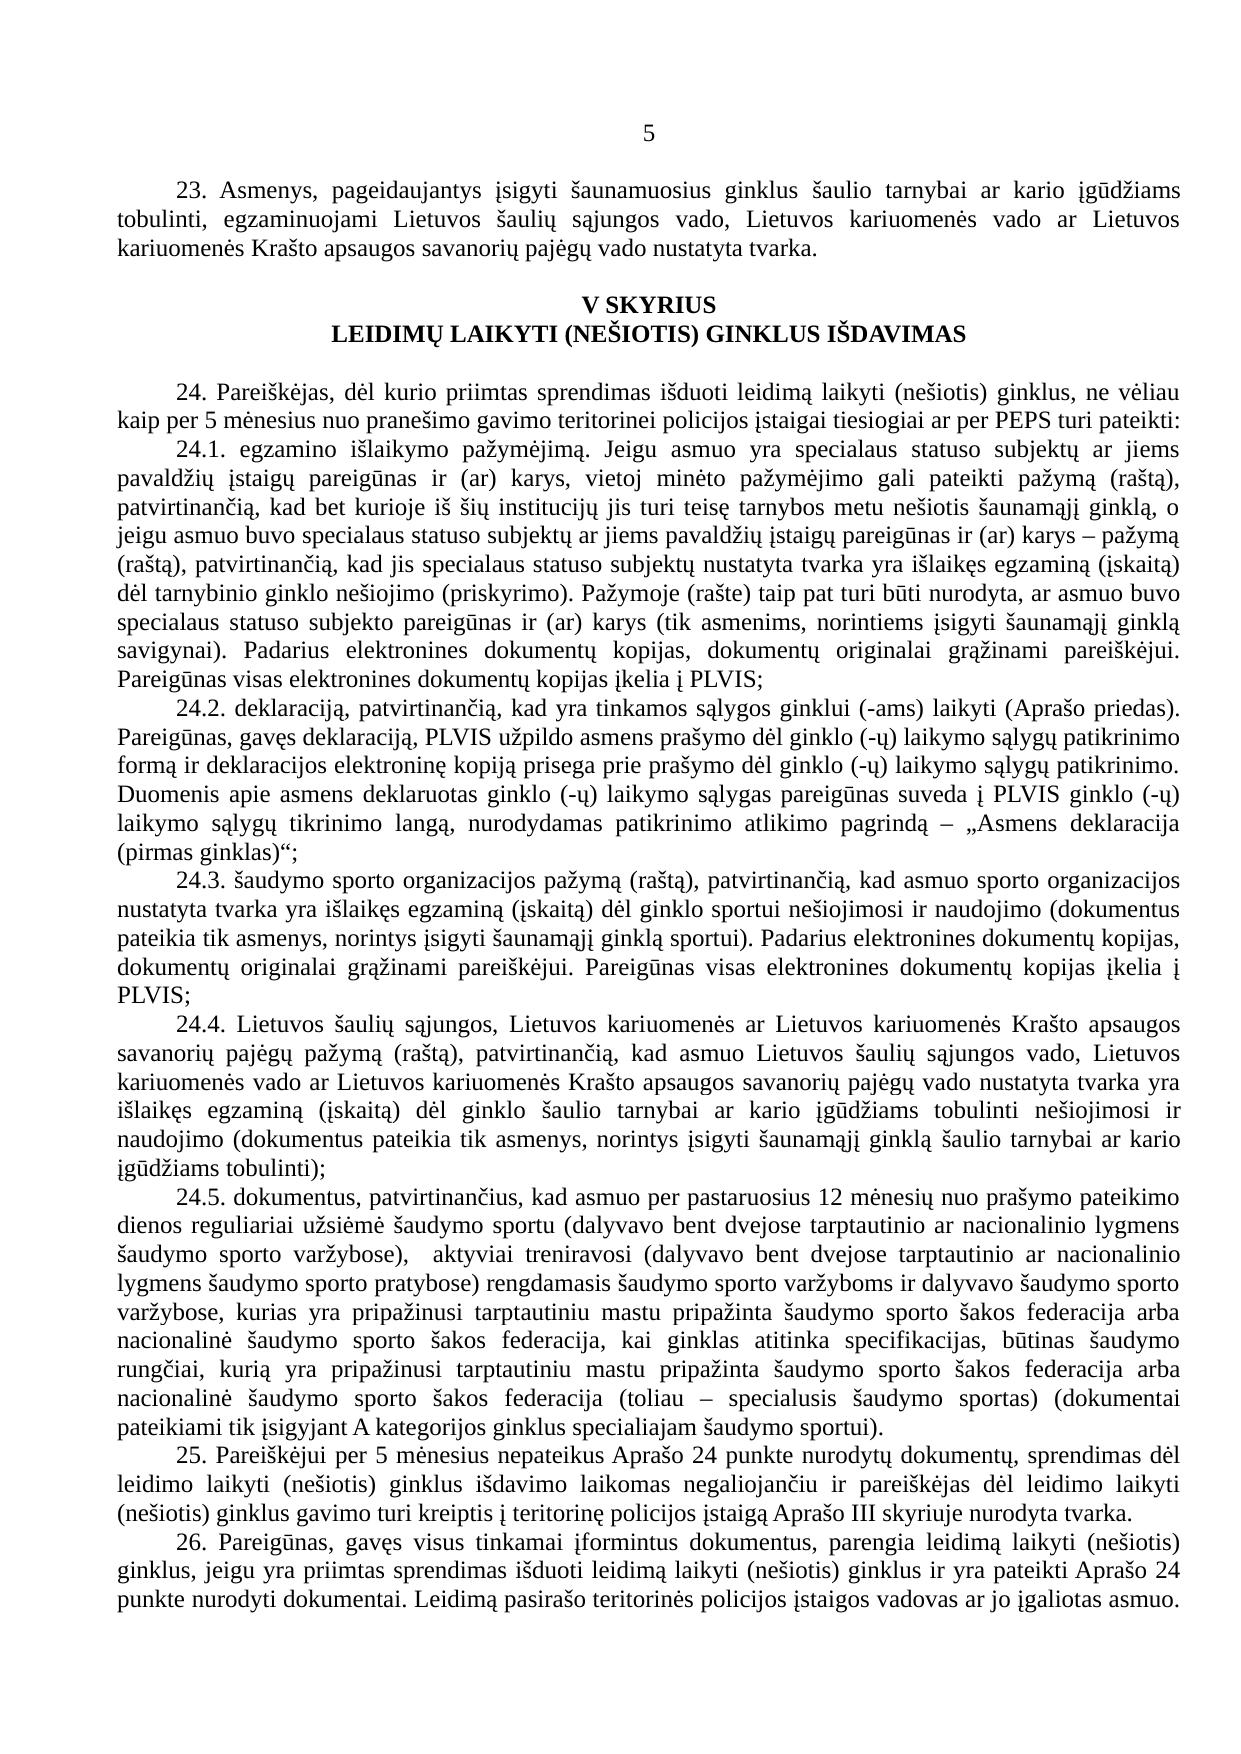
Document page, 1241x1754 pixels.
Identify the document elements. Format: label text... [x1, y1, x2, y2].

text LEIDIMŲ LAIKYTI (NEŠIOTIS) GINKLUS IŠDAVIMAS [117, 319, 1181, 348]
text 24.5. dokumentus, patvirtinančius, kad asmuo per pastaruosius 12 mėnesių nuo prašymo pateikimo dienos reguliariai užsiėmė šaudymo sportu (dalyvavo bent dvejose tarptautinio ar nacionalinio lygmens šaudymo sporto varžybose), aktyviai treniravosi (dalyvavo bent dvejose tarptautinio ar nacionalinio lygmens šaudymo sporto pratybose) rengdamasis šaudymo sporto varžyboms ir dalyvavo šaudymo sporto varžybose, kurias yra pripažinusi tarptautiniu mastu pripažinta šaudymo sporto šakos federacija arba nacionalinė šaudymo sporto šakos federacija, kai ginklas atitinka specifikacijas, būtinas šaudymo rungčiai, kurią yra pripažinusi tarptautiniu mastu pripažinta šaudymo sporto šakos federacija arba nacionalinė šaudymo sporto šakos federacija (toliau – specialusis šaudymo sportas) (dokumentai pateikiami tik įsigyjant A kategorijos ginklus specialiajam šaudymo sportui). [117, 1182, 1181, 1440]
text 24.4. Lietuvos šaulių sąjungos, Lietuvos kariuomenės ar Lietuvos kariuomenės Krašto apsaugos savanorių pajėgų pažymą (raštą), patvirtinančią, kad asmuo Lietuvos šaulių sąjungos vado, Lietuvos kariuomenės vado ar Lietuvos kariuomenės Krašto apsaugos savanorių pajėgų vado nustatyta tvarka yra išlaikęs egzaminą (įskaitą) dėl ginklo šaulio tarnybai ar kario įgūdžiams tobulinti nešiojimosi ir naudojimo (dokumentus pateikia tik asmenys, norintys įsigyti šaunamąjį ginklą šaulio tarnybai ar kario įgūdžiams tobulinti); [117, 1009, 1181, 1182]
text V SKYRIUS [117, 290, 1181, 319]
text 24.1. egzamino išlaikymo pažymėjimą. Jeigu asmuo yra specialaus statuso subjektų ar jiems pavaldžių įstaigų pareigūnas ir (ar) karys, vietoj minėto pažymėjimo gali pateikti pažymą (raštą), patvirtinančią, kad bet kurioje iš šių institucijų jis turi teisę tarnybos metu nešiotis šaunamąjį ginklą, o jeigu asmuo buvo specialaus statuso subjektų ar jiems pavaldžių įstaigų pareigūnas ir (ar) karys – pažymą (raštą), patvirtinančią, kad jis specialaus statuso subjektų nustatyta tvarka yra išlaikęs egzaminą (įskaitą) dėl tarnybinio ginklo nešiojimo (priskyrimo). Pažymoje (rašte) taip pat turi būti nurodyta, ar asmuo buvo specialaus statuso subjekto pareigūnas ir (ar) karys (tik asmenims, norintiems įsigyti šaunamąjį ginklą savigynai). Padarius elektronines dokumentų kopijas, dokumentų originalai grąžinami pareiškėjui. Pareigūnas visas elektronines dokumentų kopijas įkelia į PLVIS; [117, 434, 1181, 693]
text 24. Pareiškėjas, dėl kurio priimtas sprendimas išduoti leidimą laikyti (nešiotis) ginklus, ne vėliau kaip per 5 mėnesius nuo pranešimo gavimo teritorinei policijos įstaigai tiesiogiai ar per PEPS turi pateikti: [117, 377, 1181, 434]
text 24.2. deklaraciją, patvirtinančią, kad yra tinkamos sąlygos ginklui (-ams) laikyti (Aprašo priedas). Pareigūnas, gavęs deklaraciją, PLVIS užpildo asmens prašymo dėl ginklo (-ų) laikymo sąlygų patikrinimo formą ir deklaracijos elektroninę kopiją prisega prie prašymo dėl ginklo (-ų) laikymo sąlygų patikrinimo. Duomenis apie asmens deklaruotas ginklo (-ų) laikymo sąlygas pareigūnas suveda į PLVIS ginklo (-ų) laikymo sąlygų tikrinimo langą, nurodydamas patikrinimo atlikimo pagrindą – „Asmens deklaracija (pirmas ginklas)“; [117, 693, 1181, 865]
text 24.3. šaudymo sporto organizacijos pažymą (raštą), patvirtinančią, kad asmuo sporto organizacijos nustatyta tvarka yra išlaikęs egzaminą (įskaitą) dėl ginklo sportui nešiojimosi ir naudojimo (dokumentus pateikia tik asmenys, norintys įsigyti šaunamąjį ginklą sportui). Padarius elektronines dokumentų kopijas, dokumentų originalai grąžinami pareiškėjui. Pareigūnas visas elektronines dokumentų kopijas įkelia į PLVIS; [117, 865, 1181, 1009]
text 23. Asmenys, pageidaujantys įsigyti šaunamuosius ginklus šaulio tarnybai ar kario įgūdžiams tobulinti, egzaminuojami Lietuvos šaulių sąjungos vado, Lietuvos kariuomenės vado ar Lietuvos kariuomenės Krašto apsaugos savanorių pajėgų vado nustatyta tvarka. [117, 175, 1181, 262]
text 25. Pareiškėjui per 5 mėnesius nepateikus Aprašo 24 punkte nurodytų dokumentų, sprendimas dėl leidimo laikyti (nešiotis) ginklus išdavimo laikomas negaliojančiu ir pareiškėjas dėl leidimo laikyti (nešiotis) ginklus gavimo turi kreiptis į teritorinę policijos įstaigą Aprašo III skyriuje nurodyta tvarka. [117, 1440, 1181, 1527]
text 26. Pareigūnas, gavęs visus tinkamai įformintus dokumentus, parengia leidimą laikyti (nešiotis) ginklus, jeigu yra priimtas sprendimas išduoti leidimą laikyti (nešiotis) ginklus ir yra pateikti Aprašo 24 punkte nurodyti dokumentai. Leidimą pasirašo teritorinės policijos įstaigos vadovas ar jo įgaliotas asmuo. [117, 1527, 1181, 1613]
